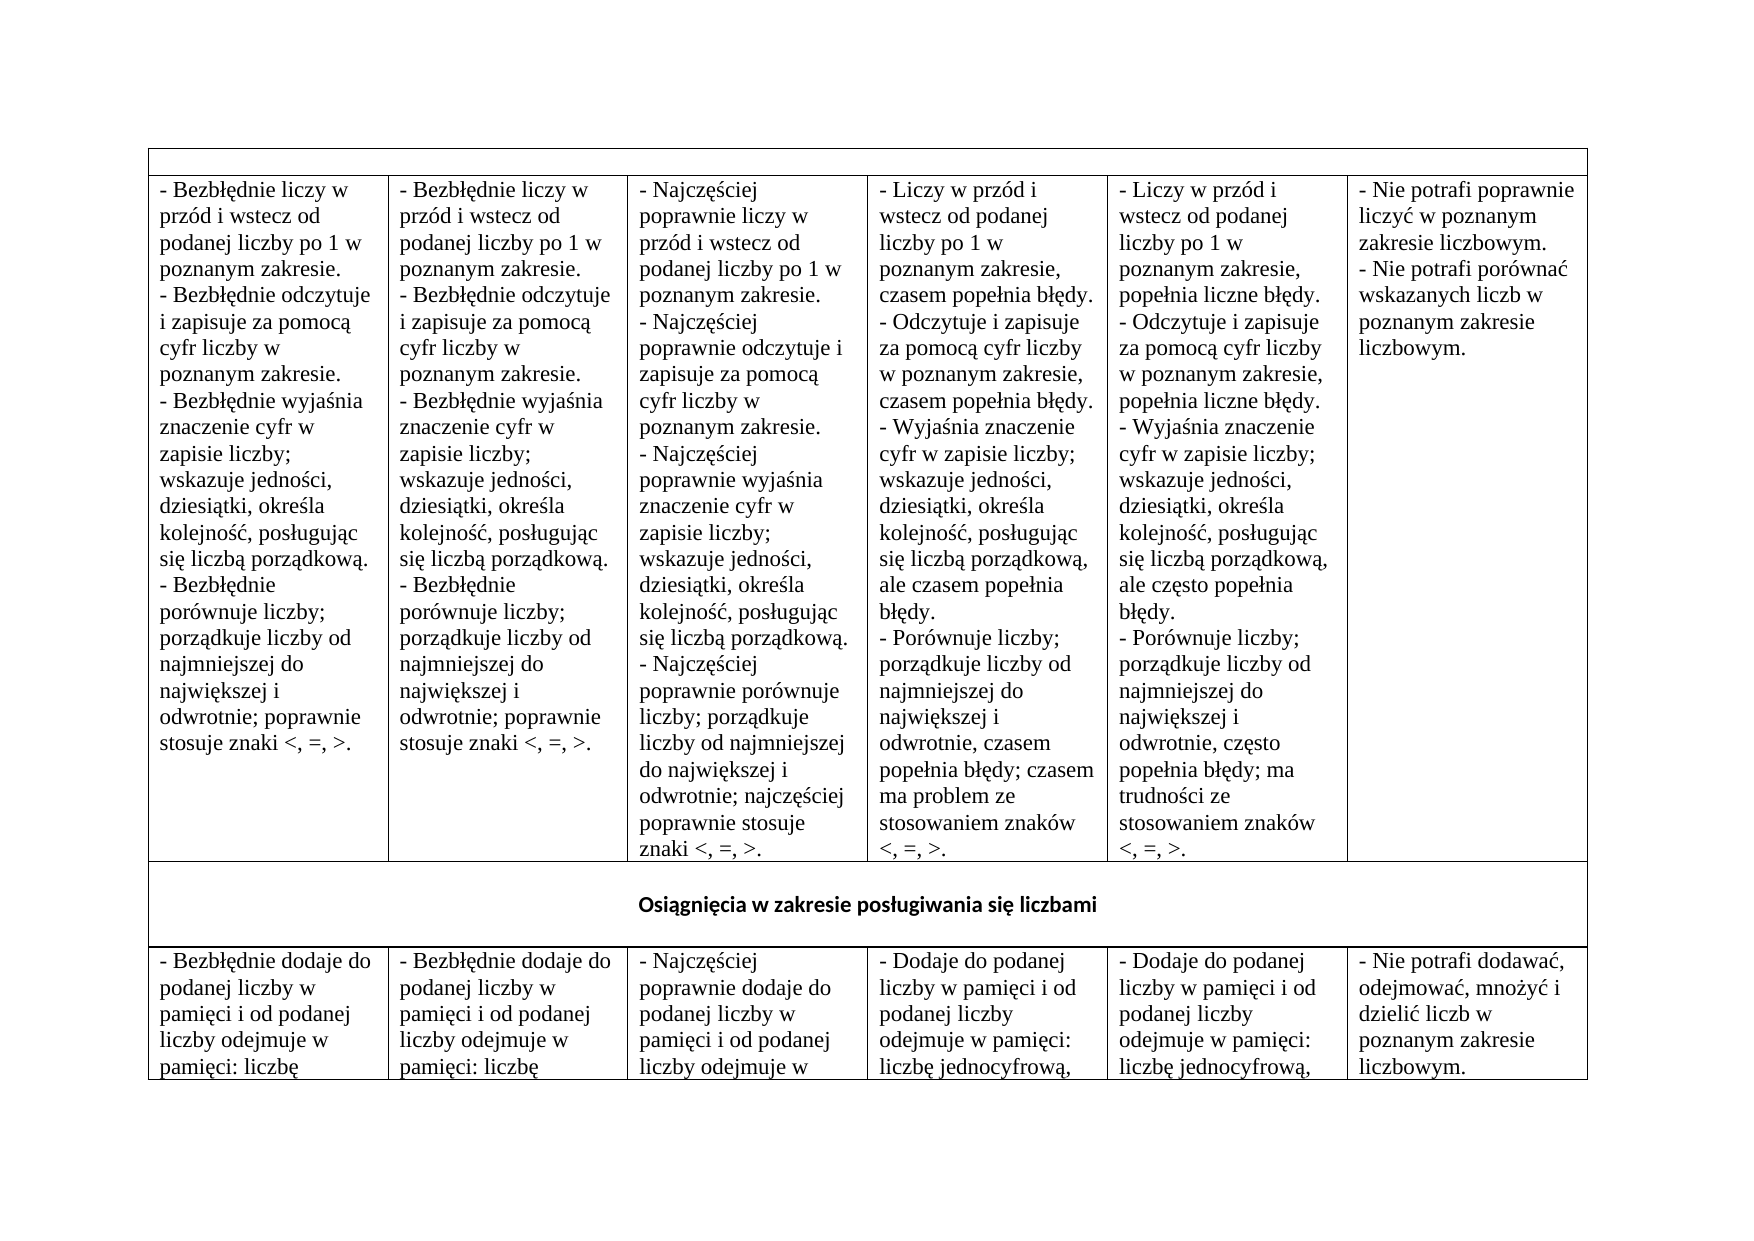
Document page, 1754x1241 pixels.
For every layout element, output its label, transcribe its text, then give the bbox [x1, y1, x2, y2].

table_cell - Bezbłędnie dodaje do podanej liczby w pamięci i od podanej liczby odejmuje w pamięci: liczbę [389, 948, 627, 1079]
table_cell [149, 149, 1587, 175]
table_cell - Najczęściej poprawnie dodaje do podanej liczby w pamięci i od podanej liczby odejmuje w [628, 948, 867, 1079]
table_cell - Nie potrafi poprawnie liczyć w poznanym zakresie liczbowym. - Nie potrafi porównać wskazanych liczb w poznanym zakresie liczbowym. [1348, 176, 1587, 861]
table_cell - Liczy w przód i wstecz od podanej liczby po 1 w poznanym zakresie, czasem popełnia błędy. - Odczytuje i zapisuje za pomocą cyfr liczby w poznanym zakresie, czasem popełnia błędy. - Wyjaśnia znaczenie cyfr w zapisie liczby; wskazuje jedności, dziesiątki, określa kolejność, posługując się liczbą porządkową, ale czasem popełnia błędy. - Porównuje liczby; porządkuje liczby od najmniejszej do największej i odwrotnie, czasem popełnia błędy; czasem ma problem ze stosowaniem znaków <, =, >. [868, 176, 1107, 861]
table_cell - Bezbłędnie liczy w przód i wstecz od podanej liczby po 1 w poznanym zakresie. - Bezbłędnie odczytuje i zapisuje za pomocą cyfr liczby w poznanym zakresie. - Bezbłędnie wyjaśnia znaczenie cyfr w zapisie liczby; wskazuje jedności, dziesiątki, określa kolejność, posługując się liczbą porządkową. - Bezbłędnie porównuje liczby; porządkuje liczby od najmniejszej do największej i odwrotnie; poprawnie stosuje znaki <, =, >. [389, 176, 627, 861]
table_cell - Liczy w przód i wstecz od podanej liczby po 1 w poznanym zakresie, popełnia liczne błędy. - Odczytuje i zapisuje za pomocą cyfr liczby w poznanym zakresie, popełnia liczne błędy. - Wyjaśnia znaczenie cyfr w zapisie liczby; wskazuje jedności, dziesiątki, określa kolejność, posługując się liczbą porządkową, ale często popełnia błędy. - Porównuje liczby; porządkuje liczby od najmniejszej do największej i odwrotnie, często popełnia błędy; ma trudności ze stosowaniem znaków <, =, >. [1108, 176, 1347, 861]
table_cell - Bezbłędnie liczy w przód i wstecz od podanej liczby po 1 w poznanym zakresie. - Bezbłędnie odczytuje i zapisuje za pomocą cyfr liczby w poznanym zakresie. - Bezbłędnie wyjaśnia znaczenie cyfr w zapisie liczby; wskazuje jedności, dziesiątki, określa kolejność, posługując się liczbą porządkową. - Bezbłędnie porównuje liczby; porządkuje liczby od najmniejszej do największej i odwrotnie; poprawnie stosuje znaki <, =, >. [149, 176, 388, 861]
table_cell - Dodaje do podanej liczby w pamięci i od podanej liczby odejmuje w pamięci: liczbę jednocyfrową, [868, 948, 1107, 1079]
table_cell Osiągnięcia w zakresie posługiwania się liczbami [149, 862, 1587, 946]
table_cell - Dodaje do podanej liczby w pamięci i od podanej liczby odejmuje w pamięci: liczbę jednocyfrową, [1108, 948, 1347, 1079]
table_cell - Bezbłędnie dodaje do podanej liczby w pamięci i od podanej liczby odejmuje w pamięci: liczbę [149, 948, 388, 1079]
table_cell - Najczęściej poprawnie liczy w przód i wstecz od podanej liczby po 1 w poznanym zakresie. - Najczęściej poprawnie odczytuje i zapisuje za pomocą cyfr liczby w poznanym zakresie. - Najczęściej poprawnie wyjaśnia znaczenie cyfr w zapisie liczby; wskazuje jedności, dziesiątki, określa kolejność, posługując się liczbą porządkową. - Najczęściej poprawnie porównuje liczby; porządkuje liczby od najmniejszej do największej i odwrotnie; najczęściej poprawnie stosuje znaki <, =, >. [628, 176, 867, 861]
table_cell - Nie potrafi dodawać, odejmować, mnożyć i dzielić liczb w poznanym zakresie liczbowym. [1348, 948, 1587, 1079]
